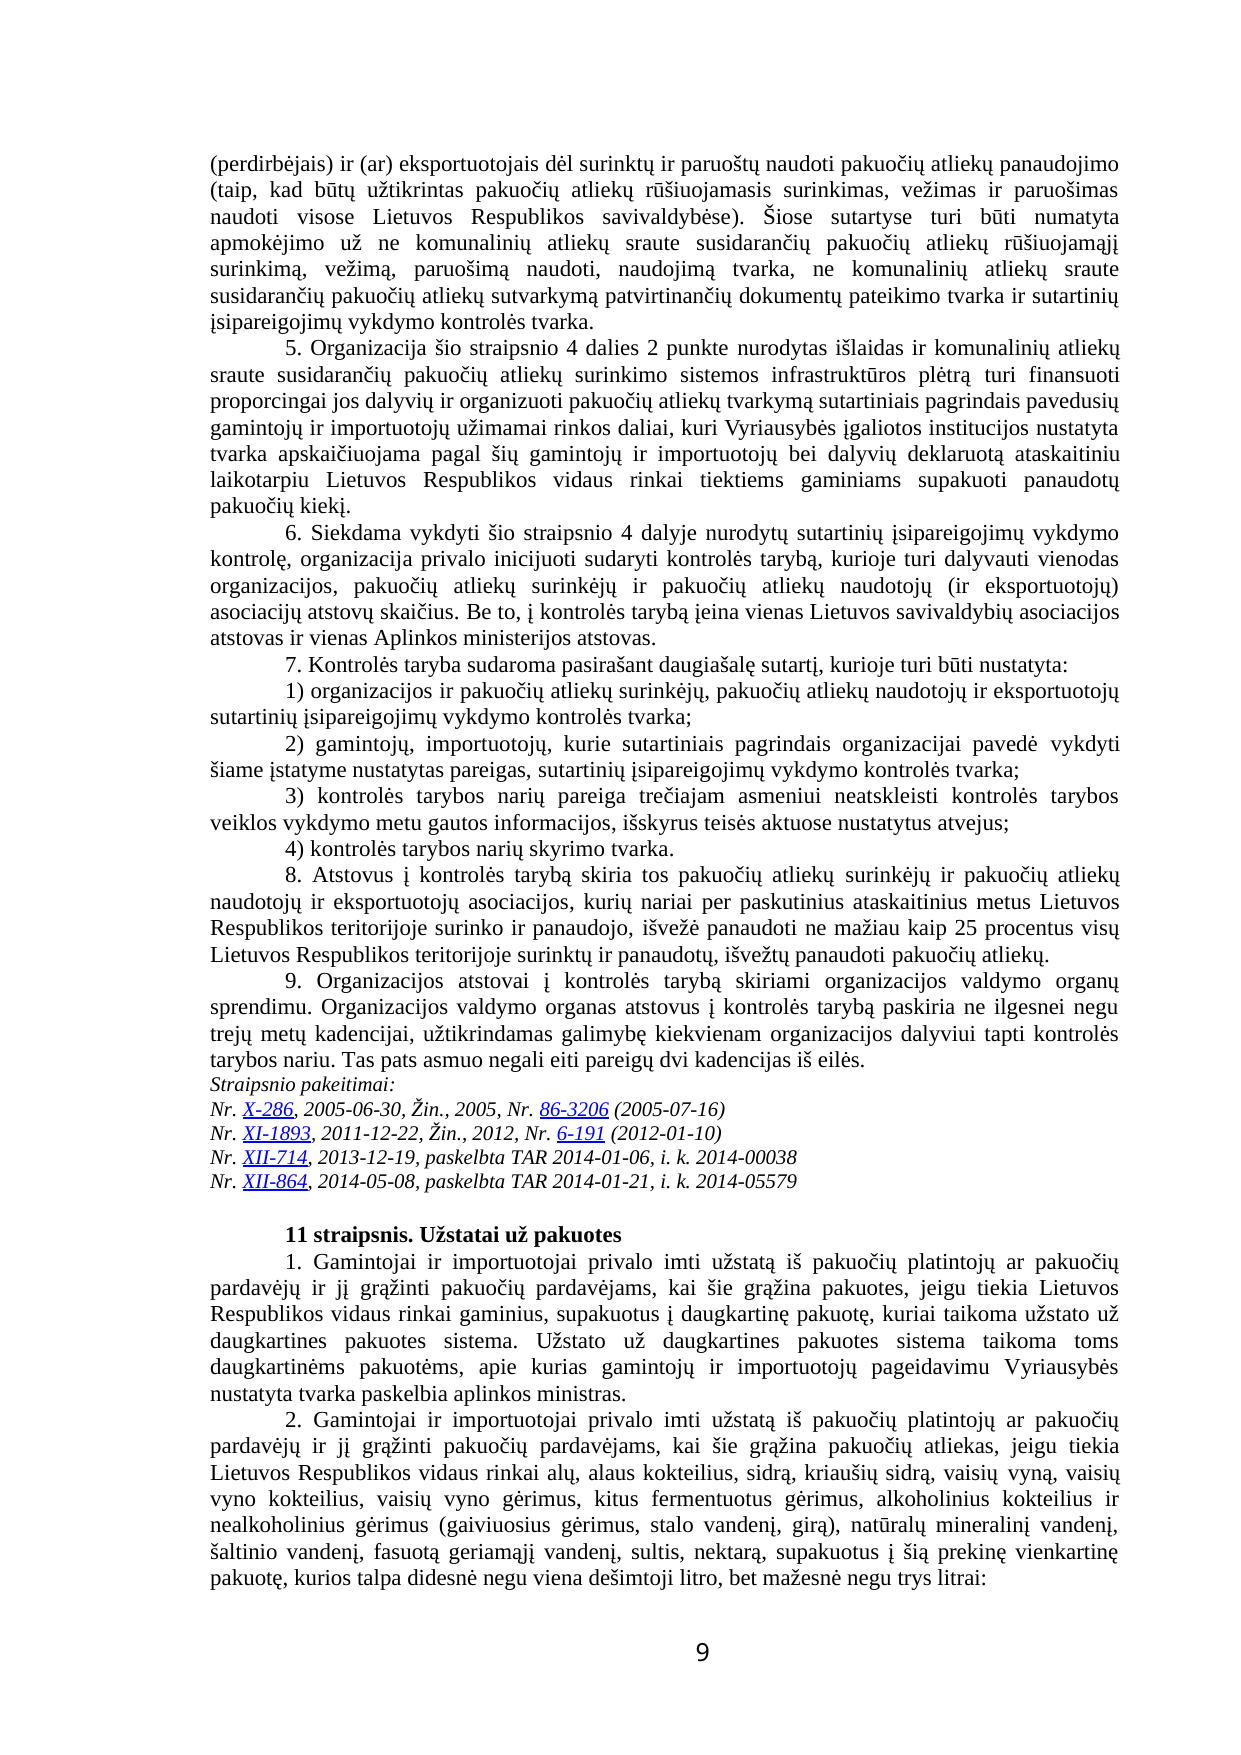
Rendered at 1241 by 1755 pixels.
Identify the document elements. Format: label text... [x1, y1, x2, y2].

text 5. Organizacija šio straipsnio 4 dalies 2 punkte nurodytas išlaidas ir komunalinių atliekų sraute susidarančių pakuočių atliekų surinkimo sistemos infrastruktūros plėtrą turi finansuoti proporcingai jos dalyvių ir organizuoti pakuočių atliekų tvarkymą sutartiniais pagrindais pavedusių gamintojų ir importuotojų užimamai rinkos daliai, kuri Vyriausybės įgaliotos institucijos nustatyta tvarka apskaičiuojama pagal šių gamintojų ir importuotojų bei dalyvių deklaruotą ataskaitiniu laikotarpiu Lietuvos Respublikos vidaus rinkai tiektiems gaminiams supakuoti panaudotų pakuočių kiekį. [210, 334, 1120, 519]
text Nr. X-286, 2005-06-30, Žin., 2005, Nr. 86-3206 (2005-07-16) [210, 1096, 1120, 1121]
text 2) gamintojų, importuotojų, kurie sutartiniais pagrindais organizacijai pavedė vykdyti šiame įstatyme nustatytas pareigas, sutartinių įsipareigojimų vykdymo kontrolės tvarka; [210, 730, 1120, 782]
text (perdirbėjais) ir (ar) eksportuotojais dėl surinktų ir paruoštų naudoti pakuočių atliekų panaudojimo (taip, kad būtų užtikrintas pakuočių atliekų rūšiuojamasis surinkimas, vežimas ir paruošimas naudoti visose Lietuvos Respublikos savivaldybėse). Šiose sutartyse turi būti numatyta apmokėjimo už ne komunalinių atliekų sraute susidarančių pakuočių atliekų rūšiuojamąjį surinkimą, vežimą, paruošimą naudoti, naudojimą tvarka, ne komunalinių atliekų sraute susidarančių pakuočių atliekų sutvarkymą patvirtinančių dokumentų pateikimo tvarka ir sutartinių įsipareigojimų vykdymo kontrolės tvarka. [210, 150, 1120, 334]
text Nr. XII-864, 2014-05-08, paskelbta TAR 2014-01-21, i. k. 2014-05579 [210, 1169, 1120, 1193]
text 6. Siekdama vykdyti šio straipsnio 4 dalyje nurodytų sutartinių įsipareigojimų vykdymo kontrolę, organizacija privalo inicijuoti sudaryti kontrolės tarybą, kurioje turi dalyvauti vienodas organizacijos, pakuočių atliekų surinkėjų ir pakuočių atliekų naudotojų (ir eksportuotojų) asociacijų atstovų skaičius. Be to, į kontrolės tarybą įeina vienas Lietuvos savivaldybių asociacijos atstovas ir vienas Aplinkos ministerijos atstovas. [210, 519, 1120, 651]
text 7. Kontrolės taryba sudaroma pasirašant daugiašalę sutartį, kurioje turi būti nustatyta: [210, 651, 1120, 677]
text Straipsnio pakeitimai: [210, 1072, 1120, 1096]
text 4) kontrolės tarybos narių skyrimo tvarka. [210, 835, 1120, 862]
text 2. Gamintojai ir importuotojai privalo imti užstatą iš pakuočių platintojų ar pakuočių pardavėjų ir jį grąžinti pakuočių pardavėjams, kai šie grąžina pakuočių atliekas, jeigu tiekia Lietuvos Respublikos vidaus rinkai alų, alaus kokteilius, sidrą, kriaušių sidrą, vaisių vyną, vaisių vyno kokteilius, vaisių vyno gėrimus, kitus fermentuotus gėrimus, alkoholinius kokteilius ir nealkoholinius gėrimus (gaiviuosius gėrimus, stalo vandenį, girą), natūralų mineralinį vandenį, šaltinio vandenį, fasuotą geriamąjį vandenį, sultis, nektarą, supakuotus į šią prekinę vienkartinę pakuotę, kurios talpa didesnė negu viena dešimtoji litro, bet mažesnė negu trys litrai: [210, 1406, 1120, 1590]
text 11 straipsnis. Užstatai už pakuotes [210, 1221, 1120, 1248]
text 8. Atstovus į kontrolės tarybą skiria tos pakuočių atliekų surinkėjų ir pakuočių atliekų naudotojų ir eksportuotojų asociacijos, kurių nariai per paskutinius ataskaitinius metus Lietuvos Respublikos teritorijoje surinko ir panaudojo, išvežė panaudoti ne mažiau kaip 25 procentus visų Lietuvos Respublikos teritorijoje surinktų ir panaudotų, išvežtų panaudoti pakuočių atliekų. [210, 862, 1120, 967]
text 3) kontrolės tarybos narių pareiga trečiajam asmeniui neatskleisti kontrolės tarybos veiklos vykdymo metu gautos informacijos, išskyrus teisės aktuose nustatytus atvejus; [210, 782, 1120, 835]
text 9. Organizacijos atstovai į kontrolės tarybą skiriami organizacijos valdymo organų sprendimu. Organizacijos valdymo organas atstovus į kontrolės tarybą paskiria ne ilgesnei negu trejų metų kadencijai, užtikrindamas galimybę kiekvienam organizacijos dalyviui tapti kontrolės tarybos nariu. Tas pats asmuo negali eiti pareigų dvi kadencijas iš eilės. [210, 967, 1120, 1072]
text 1) organizacijos ir pakuočių atliekų surinkėjų, pakuočių atliekų naudotojų ir eksportuotojų sutartinių įsipareigojimų vykdymo kontrolės tvarka; [210, 677, 1120, 730]
text Nr. XII-714, 2013-12-19, paskelbta TAR 2014-01-06, i. k. 2014-00038 [210, 1144, 1120, 1169]
text Nr. XI-1893, 2011-12-22, Žin., 2012, Nr. 6-191 (2012-01-10) [210, 1121, 1120, 1144]
text 1. Gamintojai ir importuotojai privalo imti užstatą iš pakuočių platintojų ar pakuočių pardavėjų ir jį grąžinti pakuočių pardavėjams, kai šie grąžina pakuotes, jeigu tiekia Lietuvos Respublikos vidaus rinkai gaminius, supakuotus į daugkartinę pakuotę, kuriai taikoma užstato už daugkartines pakuotes sistema. Užstato už daugkartines pakuotes sistema taikoma toms daugkartinėms pakuotėms, apie kurias gamintojų ir importuotojų pageidavimu Vyriausybės nustatyta tvarka paskelbia aplinkos ministras. [210, 1248, 1120, 1406]
